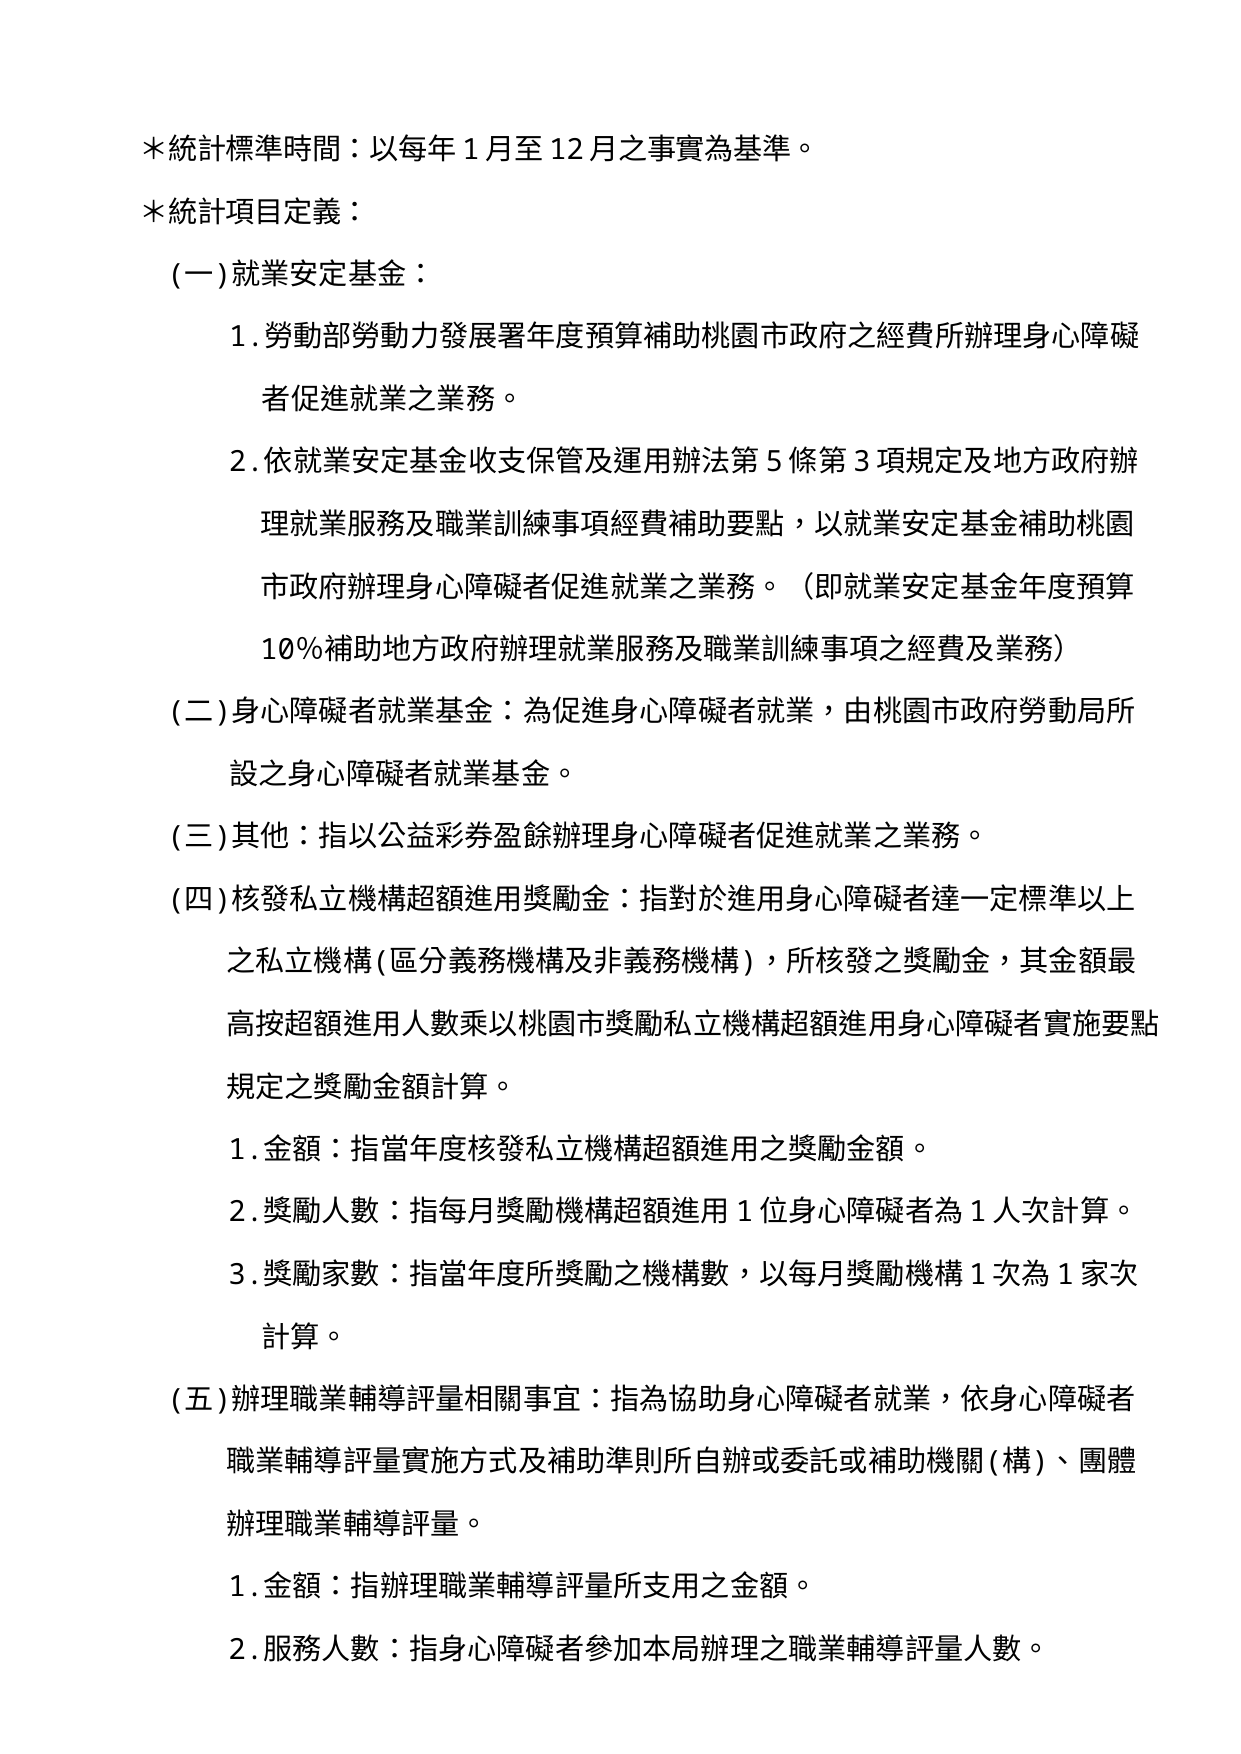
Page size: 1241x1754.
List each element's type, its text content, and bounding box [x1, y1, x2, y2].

table_header ＊統計標準時間：以每年1月至12月之事實為基準。 ＊統計項目定義： (一)就業安定基金： 1.勞動部勞動力發展署年度預算補助桃園市政府之經費所辦理身心障礙者促進就業之業務。 2.依就業安定基金收支保管及運用辦法第5條第3項規定及地方政府辦理就業服務及職業訓練事項經費補助要點，以就業安定基金補助桃園市政府辦理身心障礙者促進就業之業務。（即就業安定基金年度預算10％補助地方政府辦理就業服務及職業訓練事項之經費及業務） (二)身心障礙者就業基金：為促進身心障礙者就業，由桃園市政府勞動局所設之身心障礙者就業基金。 (三)其他：指以公益彩券盈餘辦理身心障礙者促進就業之業務。 (四)核發私立機構超額進用獎勵金：指對於進用身心障礙者達一定標準以上之私立機構(區分義務機構及非義務機構)，所核發之獎勵金，其金額最高按超額進用人數乘以桃園市獎勵私立機構超額進用身心障礙者實施要點規定之獎勵金額計算。 1.金額：指當年度核發私立機構超額進用之獎勵金額。 2.獎勵人數：指每月獎勵機構超額進用1位身心障礙者為1人次計算。 3.獎勵家數：指當年度所獎勵之機構數，以每月獎勵機構1次為1家次計算。 (五)辦理職業輔導評量相關事宜：指為協助身心障礙者就業，依身心障礙者職業輔導評量實施方式及補助準則所自辦或委託或補助機關(構)、團體辦理職業輔導評量。 1.金額：指辦理職業輔導評量所支用之金額。 2.服務人數：指身心障礙者參加本局辦理之職業輔導評量人數。 [98, 105, 1173, 1668]
